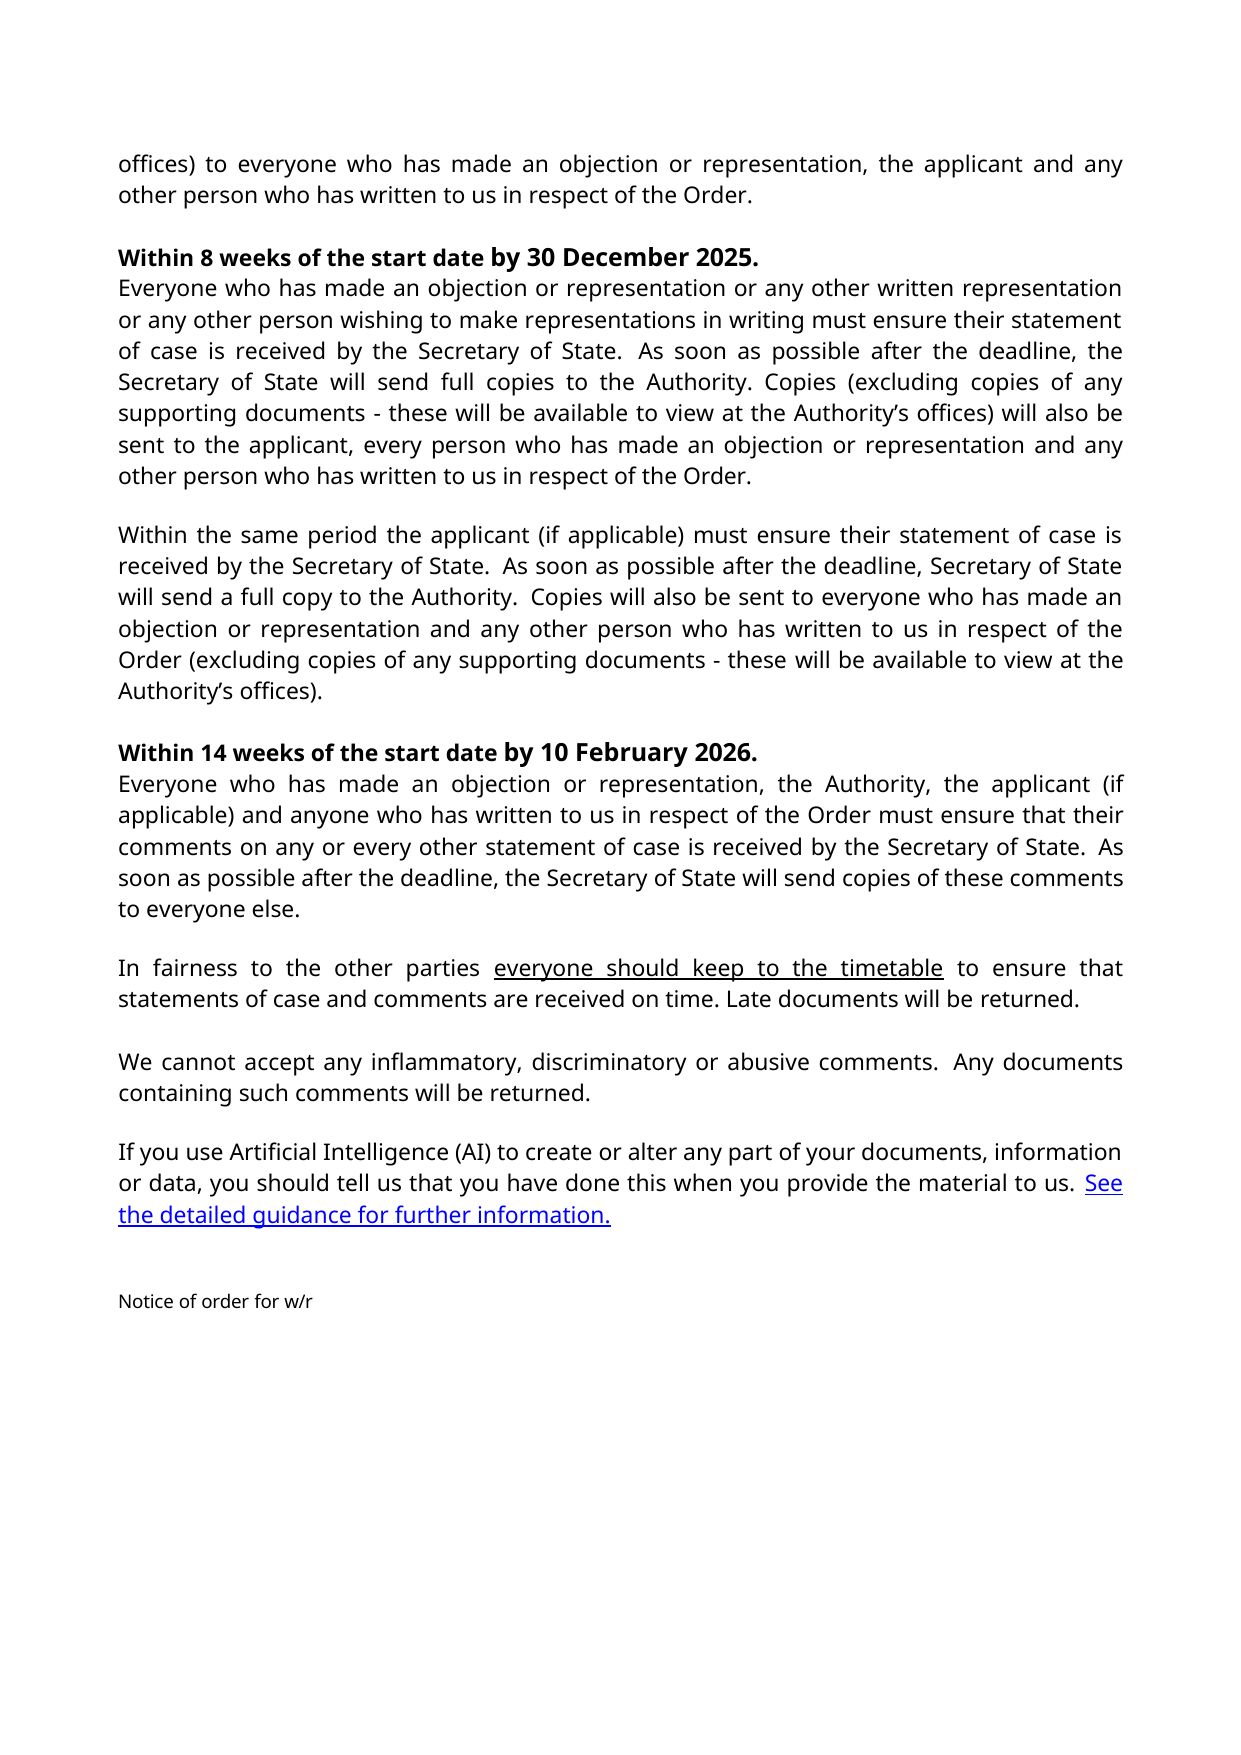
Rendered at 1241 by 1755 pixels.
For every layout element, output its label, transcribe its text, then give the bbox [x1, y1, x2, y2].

text offices) to everyone who has made an objection or representation, the applicant and any other person who has written to us in respect of the Order. [118, 148, 1123, 211]
text Within 8 weeks of the start date by 30 December 2025. [118, 242, 1211, 272]
text Everyone who has made an objection or representation, the Authority, the applicant (if applicable) and anyone who has written to us in respect of the Order must ensure that their comments on any or every other statement of case is received by the Secretary of State. As soon as possible after the deadline, the Secretary of State will send copies of these comments to everyone else. [118, 768, 1123, 924]
text Everyone who has made an objection or representation or any other written representation or any other person wishing to make representations in writing must ensure their statement of case is received by the Secretary of State. As soon as possible after the deadline, the Secretary of State will send full copies to the Authority. Copies (excluding copies of any supporting documents - these will be available to view at the Authority’s offices) will also be sent to the applicant, every person who has made an objection or representation and any other person who has written to us in respect of the Order. [118, 272, 1123, 491]
text In fairness to the other parties everyone should keep to the timetable to ensure that statements of case and comments are received on time. Late documents will be returned. [118, 952, 1123, 1014]
text Within 14 weeks of the start date by 10 February 2026. [118, 738, 1211, 768]
text If you use Artificial Intelligence (AI) to create or alter any part of your documents, information or data, you should tell us that you have done this when you provide the material to us. See the detailed guidance for further information. [118, 1136, 1123, 1230]
text We cannot accept any inflammatory, discriminatory or abusive comments. Any documents containing such comments will be returned. [118, 1046, 1123, 1108]
text Within the same period the applicant (if applicable) must ensure their statement of case is received by the Secretary of State. As soon as possible after the deadline, Secretary of State will send a full copy to the Authority. Copies will also be sent to everyone who has made an objection or representation and any other person who has written to us in respect of the Order (excluding copies of any supporting documents - these will be available to view at the Authority’s offices). [118, 519, 1123, 706]
text Notice of order for w/r [118, 1288, 1211, 1314]
